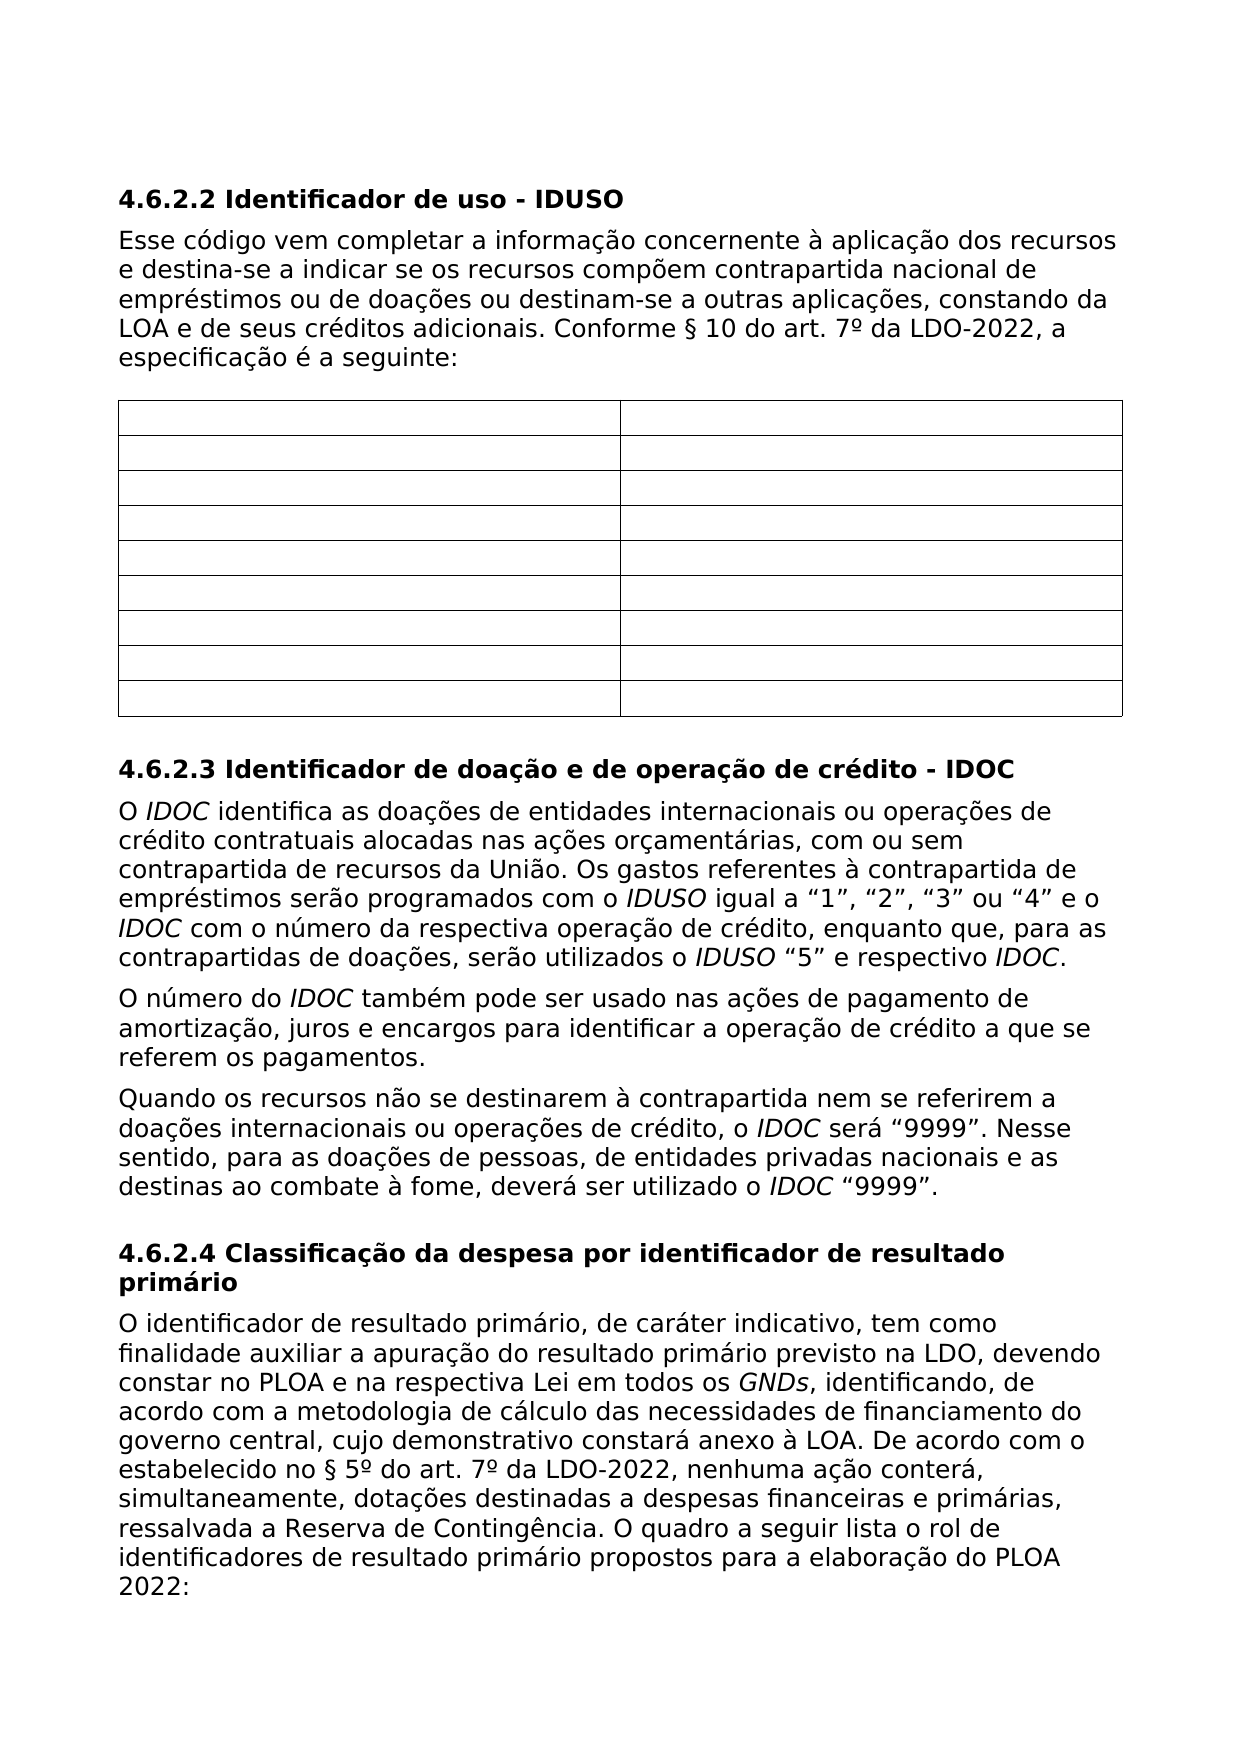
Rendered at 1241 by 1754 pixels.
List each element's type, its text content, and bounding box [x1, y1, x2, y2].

text O número do IDOC também pode ser usado nas ações de pagamento de amortização, juros e encargos para identificar a operação de crédito a que se referem os pagamentos. [118, 984, 1122, 1072]
table_cell [119, 471, 620, 505]
table_cell [621, 471, 1122, 505]
subtitle 4.6.2.4 Classificação da despesa por identificador de resultado primário [118, 1239, 1122, 1297]
table_cell [119, 506, 620, 540]
subtitle 4.6.2.3 Identificador de doação e de operação de crédito - IDOC [118, 755, 1122, 784]
table_cell [119, 436, 620, 470]
table_cell [621, 611, 1122, 645]
subtitle 4.6.2.2 Identificador de uso - IDUSO [118, 185, 1122, 214]
table_cell [621, 541, 1122, 575]
table_cell [119, 646, 620, 680]
text Esse código vem completar a informação concernente à aplicação dos recursos e destina-se a indicar se os recursos compõem contrapartida nacional de empréstimos ou de doações ou destinam-se a outras aplicações, constando da LOA e de seus créditos adicionais. Conforme § 10 do art. 7º da LDO-2022, a especificação é a seguinte: [118, 226, 1122, 372]
text O identificador de resultado primário, de caráter indicativo, tem como finalidade auxiliar a apuração do resultado primário previsto na LDO, devendo constar no PLOA e na respectiva Lei em todos os GNDs, identificando, de acordo com a metodologia de cálculo das necessidades de financiamento do governo central, cujo demonstrativo constará anexo à LOA. De acordo com o estabelecido no § 5º do art. 7º da LDO-2022, nenhuma ação conterá, simultaneamente, dotações destinadas a despesas financeiras e primárias, ressalvada a Reserva de Contingência. O quadro a seguir lista o rol de identificadores de resultado primário propostos para a elaboração do PLOA 2022: [118, 1309, 1122, 1601]
table_cell [621, 506, 1122, 540]
table_cell [621, 681, 1122, 716]
table_cell [621, 646, 1122, 680]
table_header [621, 401, 1122, 435]
table_cell [119, 611, 620, 645]
table_cell [119, 681, 620, 716]
table_header [119, 401, 620, 435]
text O IDOC identifica as doações de entidades internacionais ou operações de crédito contratuais alocadas nas ações orçamentárias, com ou sem contrapartida de recursos da União. Os gastos referentes à contrapartida de empréstimos serão programados com o IDUSO igual a “1”, “2”, “3” ou “4” e o IDOC com o número da respectiva operação de crédito, enquanto que, para as contrapartidas de doações, serão utilizados o IDUSO “5” e respectivo IDOC. [118, 797, 1122, 972]
table_cell [621, 576, 1122, 610]
text Quando os recursos não se destinarem à contrapartida nem se referirem a doações internacionais ou operações de crédito, o IDOC será “9999”. Nesse sentido, para as doações de pessoas, de entidades privadas nacionais e as destinas ao combate à fome, deverá ser utilizado o IDOC “9999”. [118, 1084, 1122, 1201]
table_cell [119, 576, 620, 610]
table_cell [119, 541, 620, 575]
table_cell [621, 436, 1122, 470]
